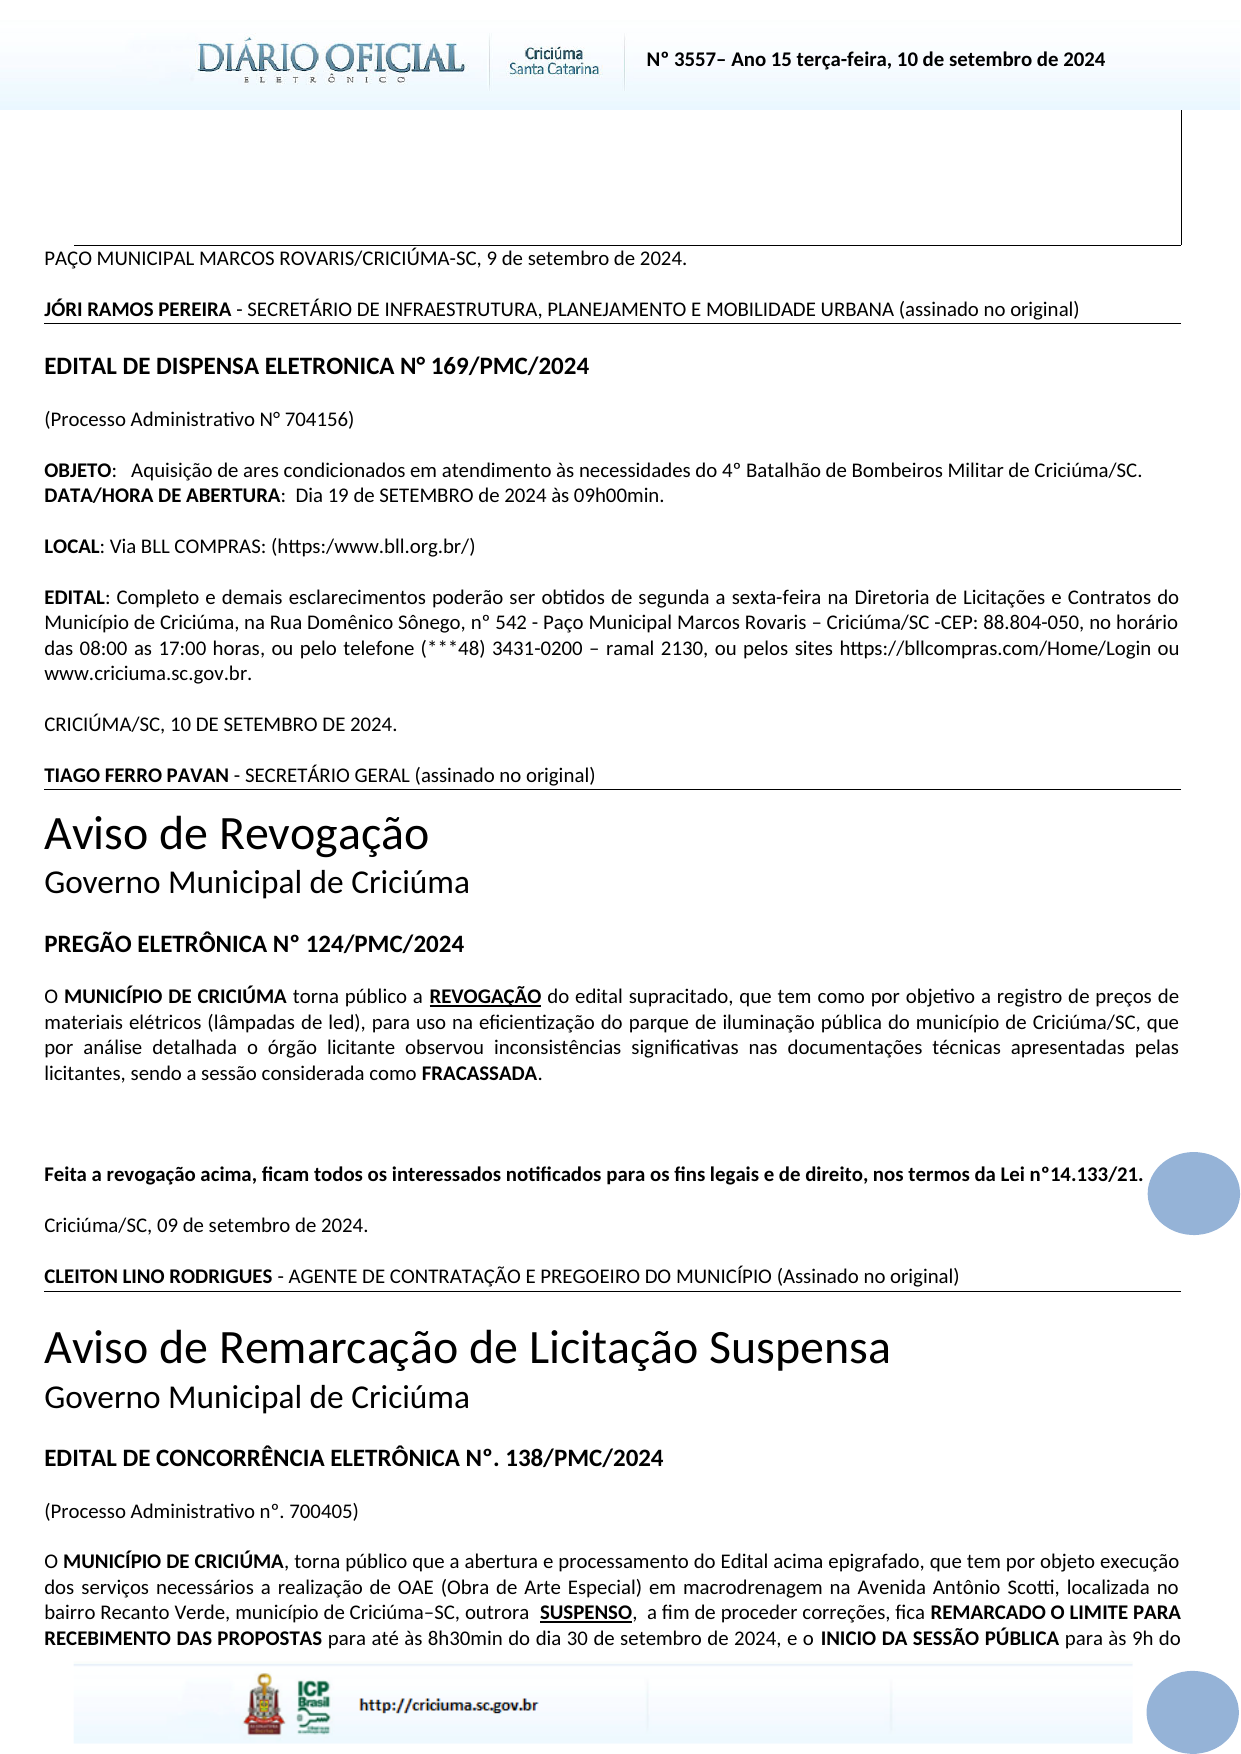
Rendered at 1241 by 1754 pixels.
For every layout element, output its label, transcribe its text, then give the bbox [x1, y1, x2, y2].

text (Processo Administrativo nº. 700405) [44, 1498, 1181, 1523]
text OBJETO: Aquisição de ares condicionados em atendimento às necessidades do 4º Batalhão de Bombeiros Militar de Criciúma/SC. [44, 457, 1181, 482]
text (Processo Administrativo N° 704156) [44, 406, 1181, 431]
text PREGÃO ELETRÔNICA Nº 124/PMC/2024 [44, 928, 1181, 958]
text EDITAL: Completo e demais esclarecimentos poderão ser obtidos de segunda a sexta-feira na Diretoria de Licitações e Contratos do Município de Criciúma, na Rua Domênico Sônego, nº 542 - Paço Municipal Marcos Rovaris – Criciúma/SC -CEP: 88.804-050, no horário das 08:00 as 17:00 horas, ou pelo telefone (***48) 3431-0200 – ramal 2130, ou pelos sites https://bllcompras.com/Home/Login ou www.criciuma.sc.gov.br. [44, 584, 1181, 686]
text CRICIÚMA/SC, 10 DE SETEMBRO DE 2024. [44, 711, 1181, 736]
text LOCAL: Via BLL COMPRAS: (https:/www.bll.org.br/) [44, 533, 1181, 558]
text EDITAL DE DISPENSA ELETRONICA N° 169/PMC/2024 [44, 350, 1181, 381]
text TIAGO FERRO PAVAN - SECRETÁRIO GERAL (assinado no original) [44, 762, 1181, 789]
text O MUNICÍPIO DE CRICIÚMA torna público a REVOGAÇÃO do edital supracitado, que tem como por objetivo a registro de preços de materiais elétricos (lâmpadas de led), para uso na eficientização do parque de iluminação pública do município de Criciúma/SC, que por análise detalhada o órgão licitante observou inconsistências significativas nas documentações técnicas apresentadas pelas licitantes, sendo a sessão considerada como FRACASSADA. [44, 984, 1181, 1085]
text Governo Municipal de Criciúma [44, 862, 1181, 902]
text Aviso de Remarcação de Licitação Suspensa [44, 1317, 1181, 1376]
text O MUNICÍPIO DE CRICIÚMA, torna público que a abertura e processamento do Edital acima epigrafado, que tem por objeto execução dos serviços necessários a realização de OAE (Obra de Arte Especial) em macrodrenagem na Avenida Antônio Scotti, localizada no bairro Recanto Verde, município de Criciúma–SC, outrora SUSPENSO, a fim de proceder correções, fica REMARCADO O LIMITE PARA RECEBIMENTO DAS PROPOSTAS para até às 8h30min do dia 30 de setembro de 2024, e o INICIO DA SESSÃO PÚBLICA para às 9h do [44, 1549, 1181, 1650]
text EDITAL DE CONCORRÊNCIA ELETRÔNICA Nº. 138/PMC/2024 [44, 1442, 1181, 1472]
text Criciúma/SC, 09 de setembro de 2024. [44, 1212, 1181, 1238]
text CLEITON LINO RODRIGUES - AGENTE DE CONTRATAÇÃO E PREGOEIRO DO MUNICÍPIO (Assinado no original) [44, 1263, 1181, 1291]
text DATA/HORA DE ABERTURA: Dia 19 de SETEMBRO de 2024 às 09h00min. [44, 482, 1181, 508]
text Feita a revogação acima, ficam todos os interessados notificados para os fins legais e de direito, nos termos da Lei nº14.133/21. [44, 1162, 1162, 1187]
text Aviso de Revogação [44, 803, 1181, 862]
text JÓRI RAMOS PEREIRA - SECRETÁRIO DE INFRAESTRUTURA, PLANEJAMENTO E MOBILIDADE URBANA (assinado no original) [44, 296, 1181, 323]
text PAÇO MUNICIPAL MARCOS ROVARIS/CRICIÚMA-SC, 9 de setembro de 2024. [44, 245, 1181, 271]
text Governo Municipal de Criciúma [44, 1376, 1181, 1416]
